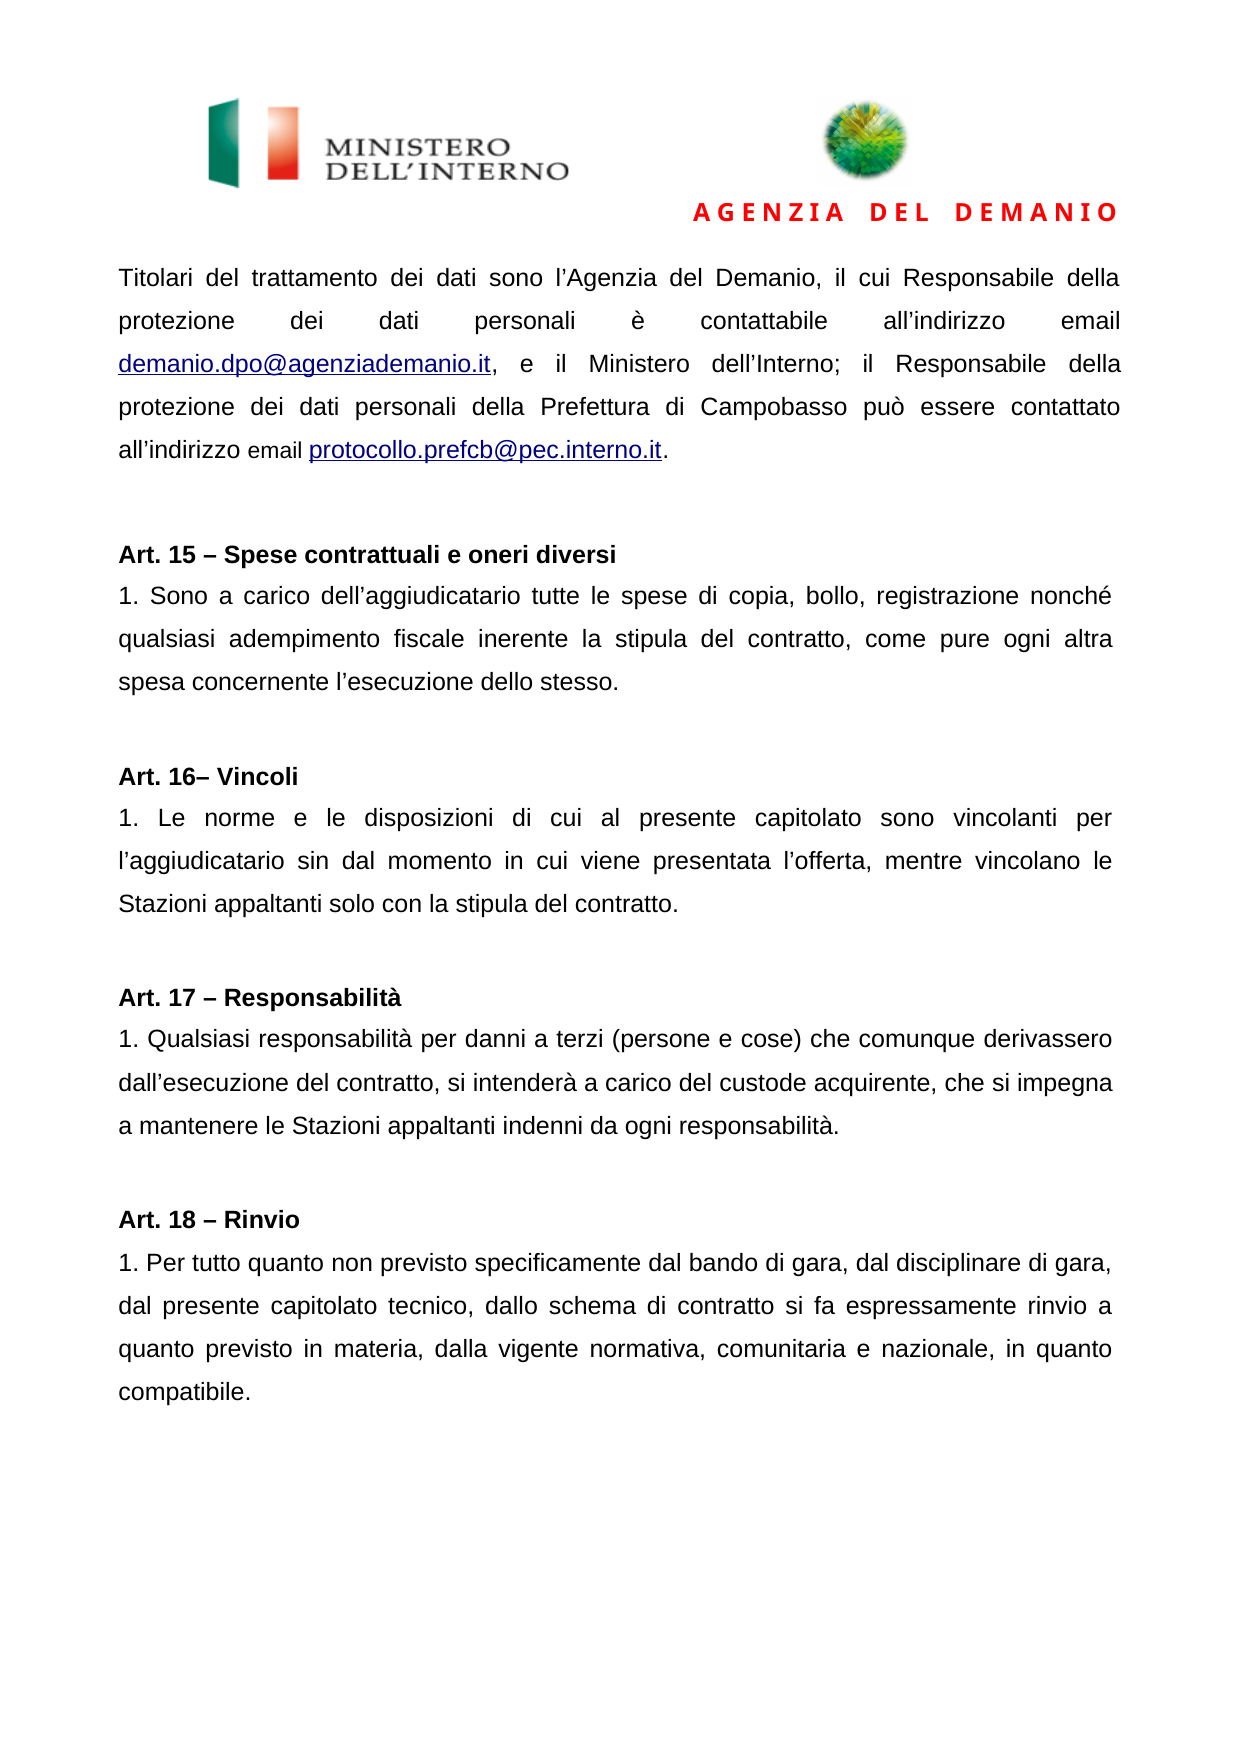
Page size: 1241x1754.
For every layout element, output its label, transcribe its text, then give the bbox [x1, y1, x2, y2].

text 1. Le norme e le disposizioni di cui al presente capitolato sono vincolanti per l’aggiudicatario sin dal momento in cui viene presentata l’offerta, mentre vincolano le Stazioni appaltanti solo con la stipula del contratto. [118, 803, 1114, 918]
text Titolari del trattamento dei dati sono l’Agenzia del Demanio, il cui Responsabile della protezione dei dati personali è contattabile all’indirizzo email demanio.dpo@agenziademanio.it, e il Ministero dell’Interno; il Responsabile della protezione dei dati personali della Prefettura di Campobasso può essere contattato all’indirizzo email protocollo.prefcb@pec.interno.it. [118, 263, 1122, 464]
text 1. Per tutto quanto non previsto specificamente dal bando di gara, dal disciplinare di gara, dal presente capitolato tecnico, dallo schema di contratto si fa espressamente rinvio a quanto previsto in materia, dalla vigente normativa, comunitaria e nazionale, in quanto compatibile. [118, 1248, 1114, 1406]
text 1. Qualsiasi responsabilità per danni a terzi (persone e cose) che comunque derivassero dall’esecuzione del contratto, si intenderà a carico del custode acquirente, che si impegna a mantenere le Stazioni appaltanti indenni da ogni responsabilità. [118, 1024, 1114, 1139]
text Art. 17 – Responsabilità [118, 983, 1122, 1012]
text Art. 18 – Rinvio [118, 1205, 1122, 1233]
text Art. 16– Vincoli [118, 761, 1122, 790]
text Art. 15 – Spese contrattuali e oneri diversi [118, 540, 1122, 568]
text 1. Sono a carico dell’aggiudicatario tutte le spese di copia, bollo, registrazione nonché qualsiasi adempimento fiscale inerente la stipula del contratto, come pure ogni altra spesa concernente l’esecuzione dello stesso. [118, 581, 1114, 696]
